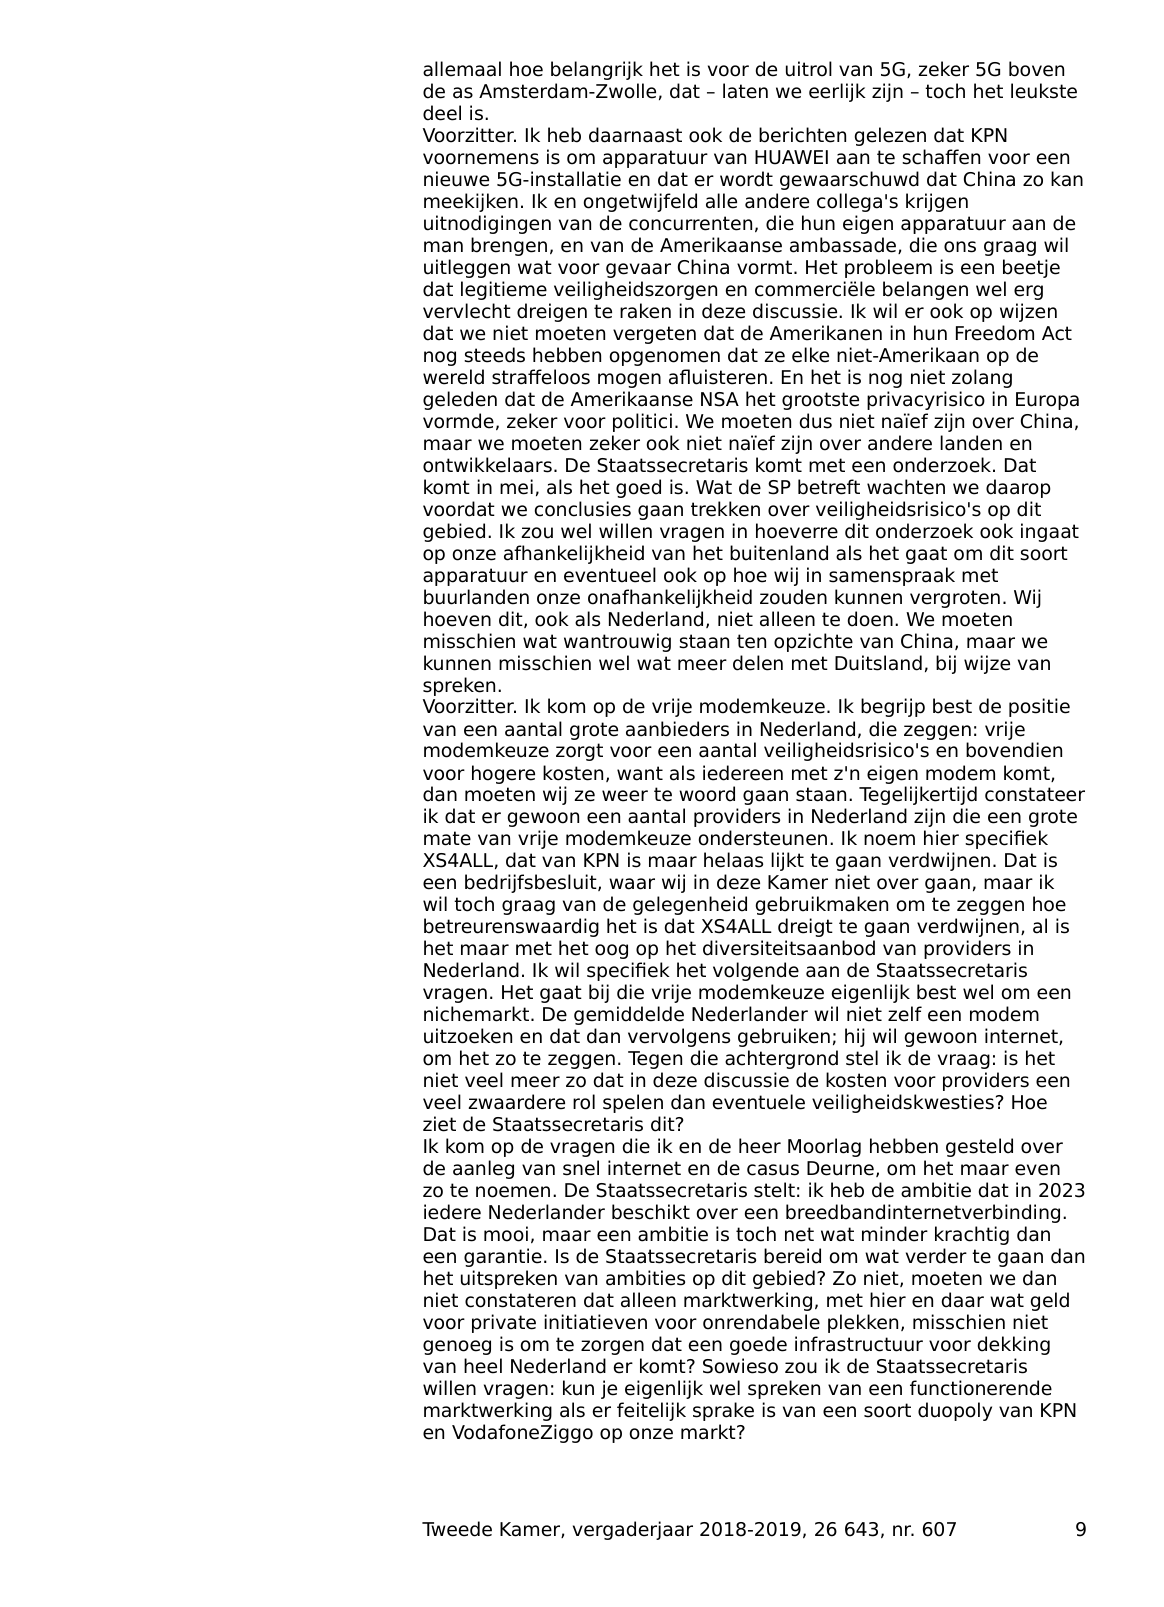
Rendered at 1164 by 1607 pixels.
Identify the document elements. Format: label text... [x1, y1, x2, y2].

text Voorzitter. Ik kom op de vrije modemkeuze. Ik begrijp best de positie van een aantal grote aanbieders in Nederland, die zeggen: vrije modemkeuze zorgt voor een aantal veiligheidsrisico's en bovendien voor hogere kosten, want als iedereen met z'n eigen modem komt, dan moeten wij ze weer te woord gaan staan. Tegelijkertijd constateer ik dat er gewoon een aantal providers in Nederland zijn die een grote mate van vrije modemkeuze ondersteunen. Ik noem hier specifiek XS4ALL, dat van KPN is maar helaas lijkt te gaan verdwijnen. Dat is een bedrijfsbesluit, waar wij in deze Kamer niet over gaan, maar ik wil toch graag van de gelegenheid gebruikmaken om te zeggen hoe betreurenswaardig het is dat XS4ALL dreigt te gaan verdwijnen, al is het maar met het oog op het diversiteitsaanbod van providers in Nederland. Ik wil specifiek het volgende aan de Staatssecretaris vragen. Het gaat bij die vrije modemkeuze eigenlijk best wel om een nichemarkt. De gemiddelde Nederlander wil niet zelf een modem uitzoeken en dat dan vervolgens gebruiken; hij wil gewoon internet, om het zo te zeggen. Tegen die achtergrond stel ik de vraag: is het niet veel meer zo dat in deze discussie de kosten voor providers een veel zwaardere rol spelen dan eventuele veiligheidskwesties? Hoe ziet de Staatssecretaris dit? [422, 696, 1087, 1136]
text Voorzitter. Ik heb daarnaast ook de berichten gelezen dat KPN voornemens is om apparatuur van HUAWEI aan te schaffen voor een nieuwe 5G-installatie en dat er wordt gewaarschuwd dat China zo kan meekijken. Ik en ongetwijfeld alle andere collega's krijgen uitnodigingen van de concurrenten, die hun eigen apparatuur aan de man brengen, en van de Amerikaanse ambassade, die ons graag wil uitleggen wat voor gevaar China vormt. Het probleem is een beetje dat legitieme veiligheidszorgen en commerciële belangen wel erg vervlecht dreigen te raken in deze discussie. Ik wil er ook op wijzen dat we niet moeten vergeten dat de Amerikanen in hun Freedom Act nog steeds hebben opgenomen dat ze elke niet-Amerikaan op de wereld straffeloos mogen afluisteren. En het is nog niet zolang geleden dat de Amerikaanse NSA het grootste privacyrisico in Europa vormde, zeker voor politici. We moeten dus niet naïef zijn over China, maar we moeten zeker ook niet naïef zijn over andere landen en ontwikkelaars. De Staatssecretaris komt met een onderzoek. Dat komt in mei, als het goed is. Wat de SP betreft wachten we daarop voordat we conclusies gaan trekken over veiligheidsrisico's op dit gebied. Ik zou wel willen vragen in hoeverre dit onderzoek ook ingaat op onze afhankelijkheid van het buitenland als het gaat om dit soort apparatuur en eventueel ook op hoe wij in samenspraak met buurlanden onze onafhankelijkheid zouden kunnen vergroten. Wij hoeven dit, ook als Nederland, niet alleen te doen. We moeten misschien wat wantrouwig staan ten opzichte van China, maar we kunnen misschien wel wat meer delen met Duitsland, bij wijze van spreken. [422, 125, 1087, 696]
text allemaal hoe belangrijk het is voor de uitrol van 5G, zeker 5G boven de as Amsterdam-Zwolle, dat – laten we eerlijk zijn – toch het leukste deel is. [422, 59, 1087, 125]
text Ik kom op de vragen die ik en de heer Moorlag hebben gesteld over de aanleg van snel internet en de casus Deurne, om het maar even zo te noemen. De Staatssecretaris stelt: ik heb de ambitie dat in 2023 iedere Nederlander beschikt over een breedbandinternetverbinding. Dat is mooi, maar een ambitie is toch net wat minder krachtig dan een garantie. Is de Staatssecretaris bereid om wat verder te gaan dan het uitspreken van ambities op dit gebied? Zo niet, moeten we dan niet constateren dat alleen marktwerking, met hier en daar wat geld voor private initiatieven voor onrendabele plekken, misschien niet genoeg is om te zorgen dat een goede infrastructuur voor dekking van heel Nederland er komt? Sowieso zou ik de Staatssecretaris willen vragen: kun je eigenlijk wel spreken van een functionerende marktwerking als er feitelijk sprake is van een soort duopoly van KPN en VodafoneZiggo op onze markt? [422, 1136, 1087, 1444]
